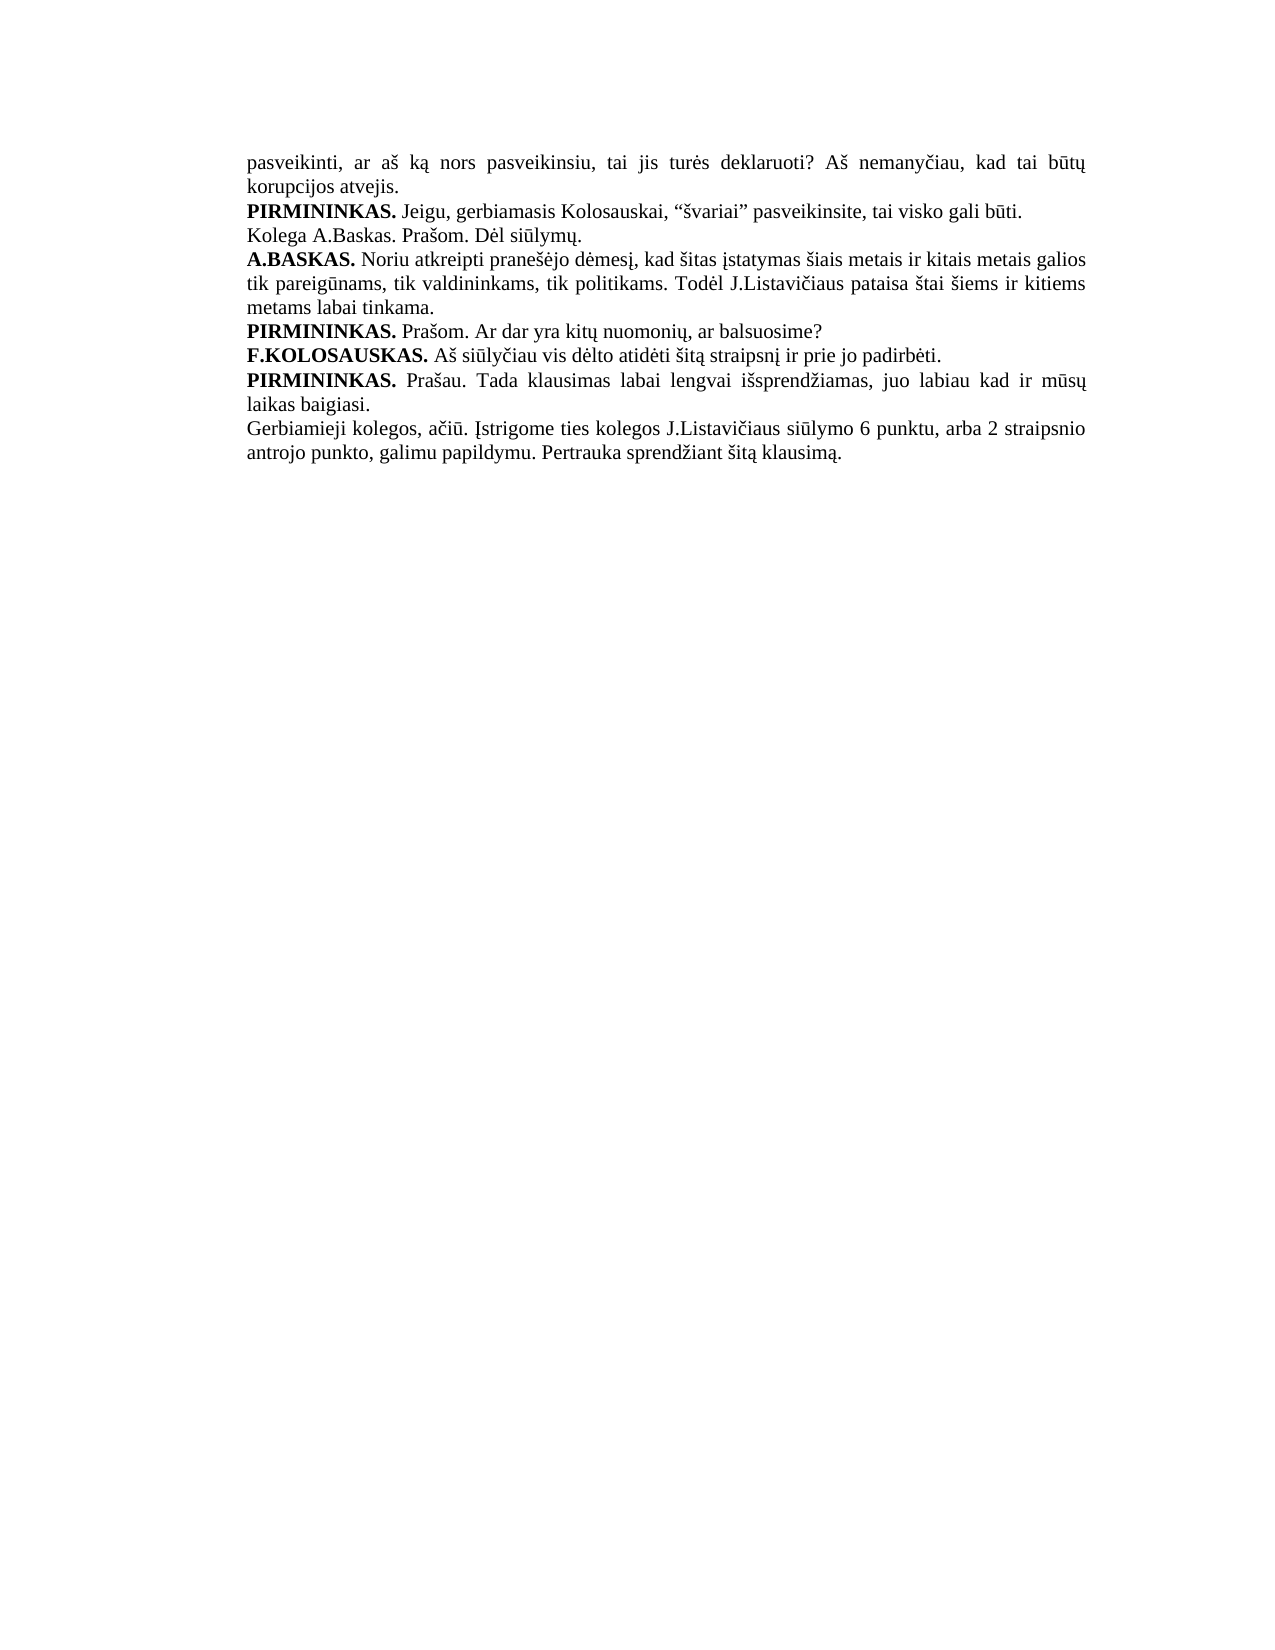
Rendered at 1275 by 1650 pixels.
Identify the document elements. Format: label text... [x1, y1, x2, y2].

text A.BASKAS. Noriu atkreipti pranešėjo dėmesį, kad šitas įstatymas šiais metais ir kitais metais galios tik pareigūnams, tik valdininkams, tik politikams. Todėl J.Listavičiaus pataisa štai šiems ir kitiems metams labai tinkama. [247, 247, 1087, 319]
text Gerbiamieji kolegos, ačiū. Įstrigome ties kolegos J.Listavičiaus siūlymo 6 punktu, arba 2 straipsnio antrojo punkto, galimu papildymu. Pertrauka sprendžiant šitą klausimą. [247, 416, 1087, 464]
text pasveikinti, ar aš ką nors pasveikinsiu, tai jis turės deklaruoti? Aš nemanyčiau, kad tai būtų korupcijos atvejis. [247, 150, 1087, 198]
text Kolega A.Baskas. Prašom. Dėl siūlymų. [247, 223, 1087, 247]
text PIRMININKAS. Prašom. Ar dar yra kitų nuomonių, ar balsuosime? [247, 319, 1087, 343]
text PIRMININKAS. Prašau. Tada klausimas labai lengvai išsprendžiamas, juo labiau kad ir mūsų laikas baigiasi. [247, 367, 1087, 416]
text PIRMININKAS. Jeigu, gerbiamasis Kolosauskai, “švariai” pasveikinsite, tai visko gali būti. [247, 198, 1087, 223]
text F.KOLOSAUSKAS. Aš siūlyčiau vis dėlto atidėti šitą straipsnį ir prie jo padirbėti. [247, 343, 1087, 367]
